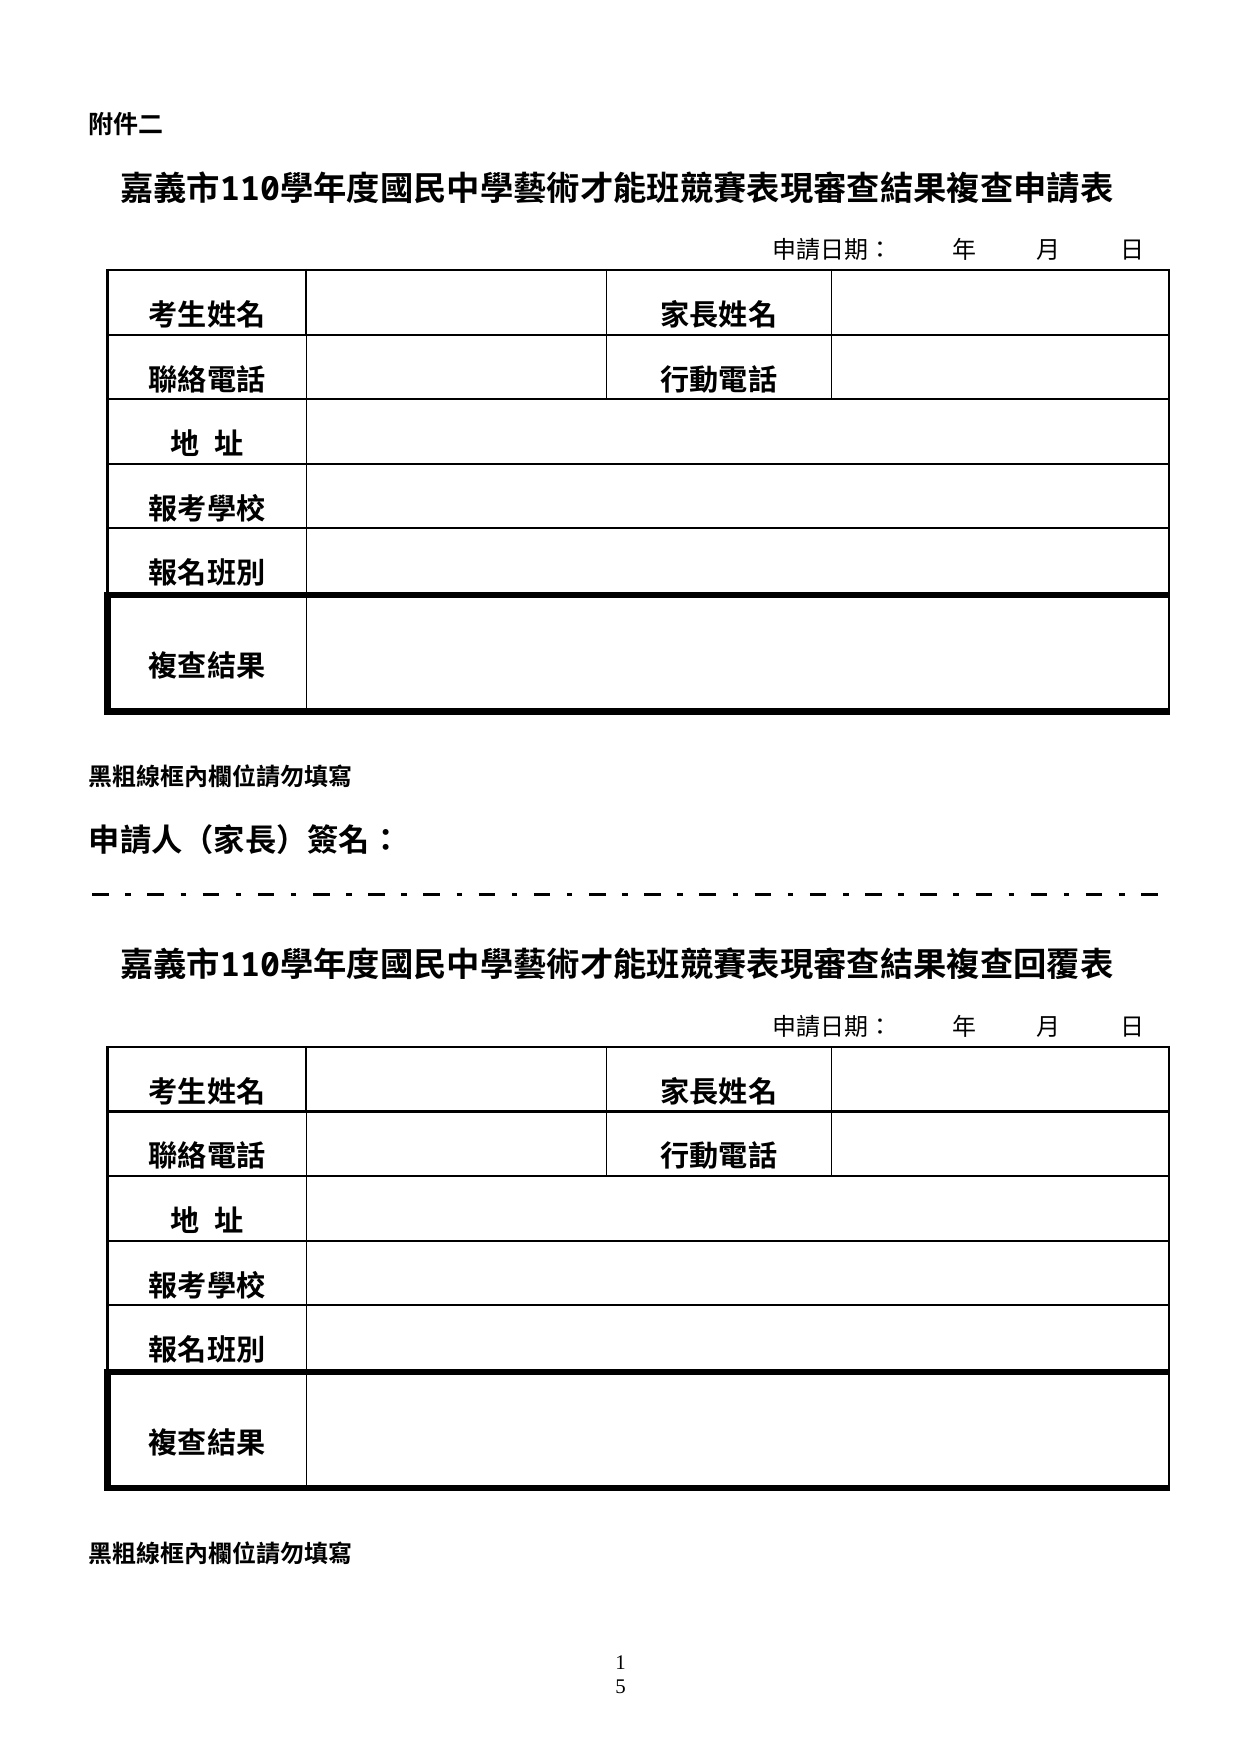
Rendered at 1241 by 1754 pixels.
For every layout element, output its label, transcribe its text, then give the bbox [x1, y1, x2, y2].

table_cell 複查結果 [111, 598, 306, 708]
table_cell 報考學校 [109, 1242, 306, 1304]
table_cell 複查結果 [111, 1375, 306, 1485]
table_header [307, 271, 606, 333]
text 申請人（家長）簽名： [89, 796, 1144, 858]
table_cell [307, 336, 606, 398]
text 申請日期： 年 月 日 [89, 206, 1144, 269]
text 嘉義市110學年度國民中學藝術才能班競賽表現審查結果複查申請表 [89, 144, 1144, 206]
table_header 家長姓名 [607, 1048, 831, 1110]
table_cell 聯絡電話 [109, 1113, 306, 1175]
table_cell [307, 465, 1168, 527]
table_cell [307, 1375, 1168, 1485]
table_cell 聯絡電話 [109, 336, 306, 398]
table_cell 行動電話 [607, 1113, 831, 1175]
table_header 家長姓名 [607, 271, 831, 333]
table_header 考生姓名 [109, 271, 305, 333]
table_header [832, 271, 1168, 333]
table_header [307, 1048, 606, 1110]
text 黑粗線框內欄位請勿填寫 [89, 1510, 1144, 1573]
table_header 考生姓名 [109, 1048, 305, 1110]
table_cell 地 址 [109, 400, 306, 463]
table_cell [307, 1177, 1168, 1239]
table_cell [832, 1113, 1168, 1175]
table_cell 報考學校 [109, 465, 306, 527]
table_cell [307, 1306, 1168, 1369]
table_cell [307, 1113, 606, 1175]
text 嘉義市110學年度國民中學藝術才能班競賽表現審查結果複查回覆表 [89, 921, 1144, 983]
table_cell 行動電話 [607, 336, 831, 398]
text 申請日期： 年 月 日 [89, 983, 1144, 1046]
table_cell [307, 1242, 1168, 1304]
table_cell 地 址 [109, 1177, 306, 1239]
table_cell [832, 336, 1168, 398]
table_cell [307, 598, 1168, 708]
text 黑粗線框內欄位請勿填寫 [89, 733, 1144, 796]
table_cell 報名班別 [109, 1306, 306, 1369]
table_cell [307, 400, 1168, 463]
text 附件二 [89, 81, 1144, 144]
table_cell [307, 529, 1168, 592]
table_header [832, 1048, 1168, 1110]
table_cell 報名班別 [109, 529, 306, 592]
